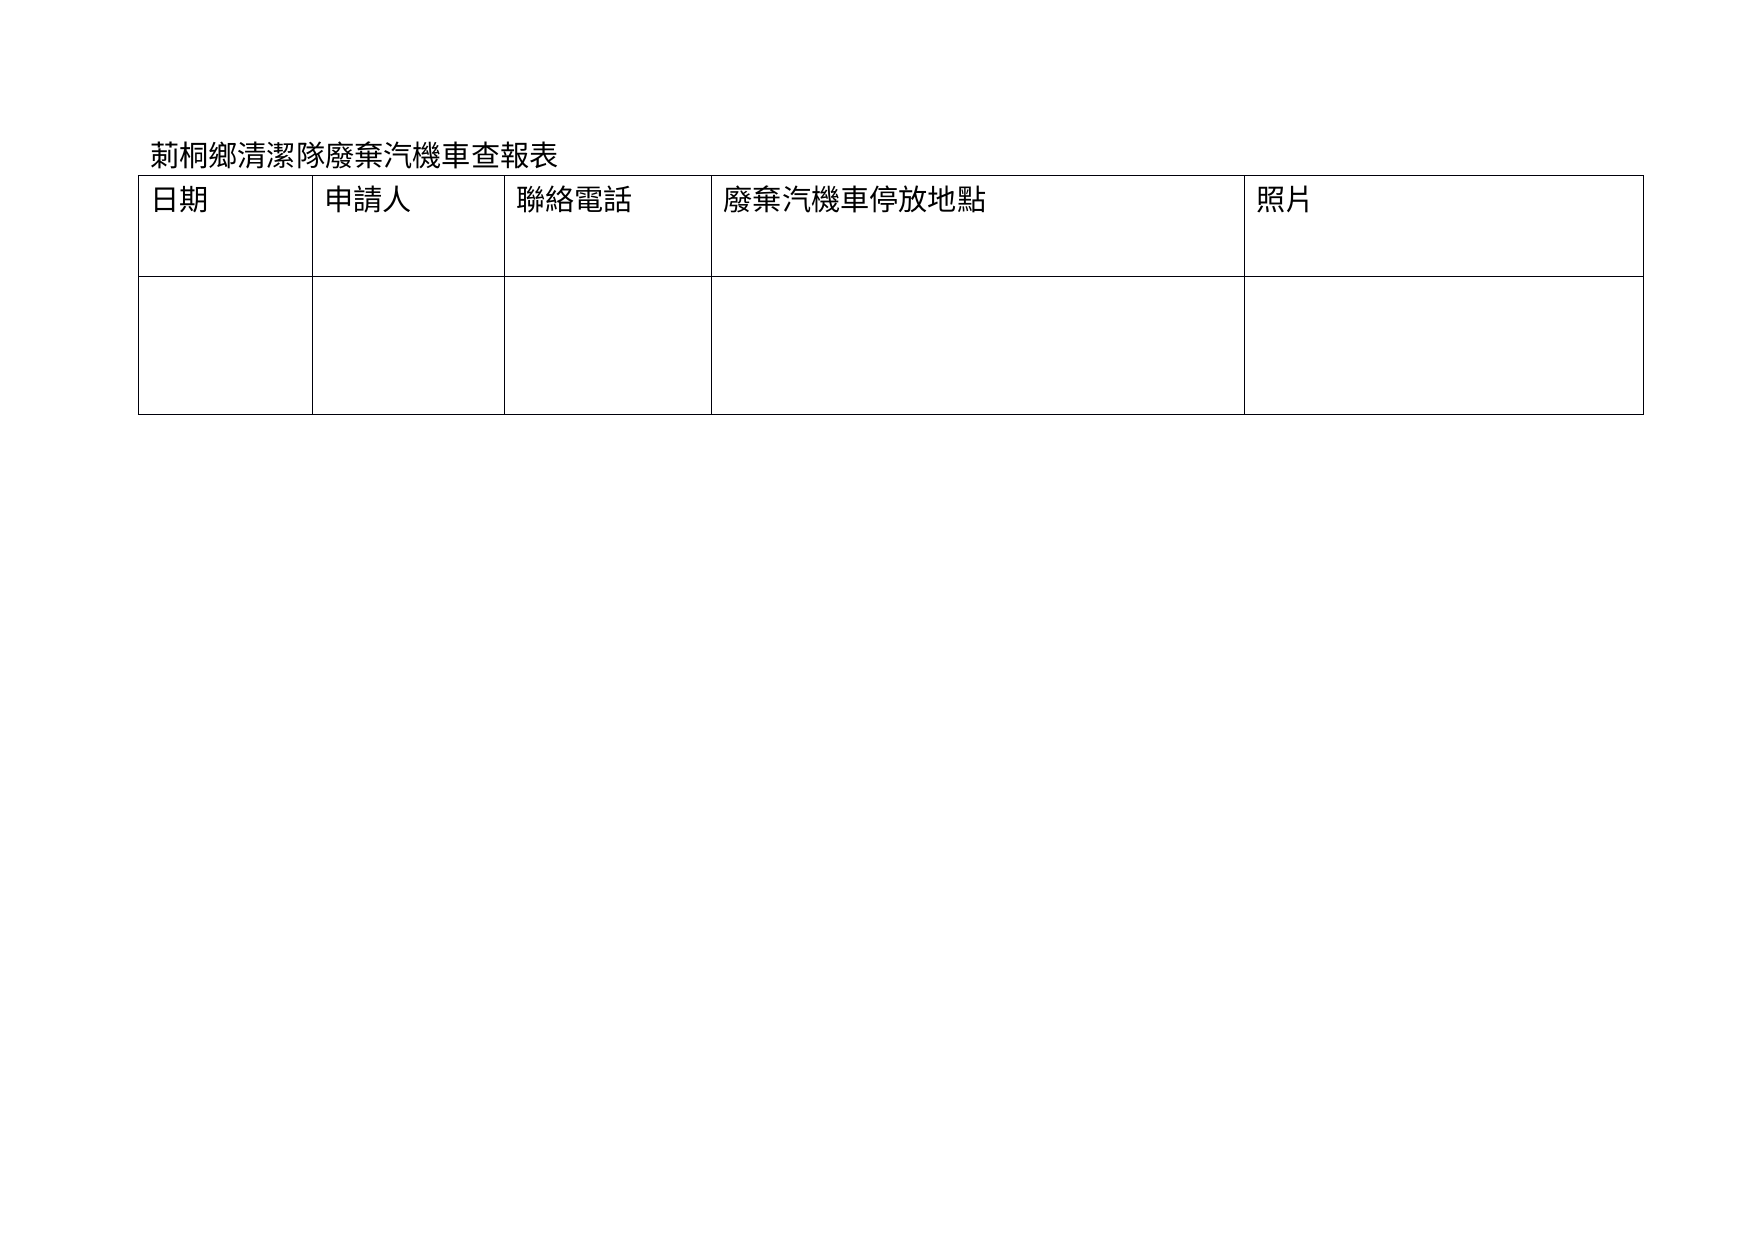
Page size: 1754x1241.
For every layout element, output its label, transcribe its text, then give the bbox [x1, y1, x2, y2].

table_header 廢棄汽機車停放地點 [712, 176, 1244, 276]
table_header 照片 [1245, 176, 1643, 276]
table_cell [712, 277, 1244, 414]
table_header 申請人 [313, 176, 504, 276]
text 莿桐鄉清潔隊廢棄汽機車查報表 [150, 133, 1604, 175]
table_header 日期 [139, 176, 312, 276]
table_cell [505, 277, 711, 414]
table_cell [139, 277, 312, 414]
table_cell [1245, 277, 1643, 414]
table_cell [313, 277, 504, 414]
table_header 聯絡電話 [505, 176, 711, 276]
